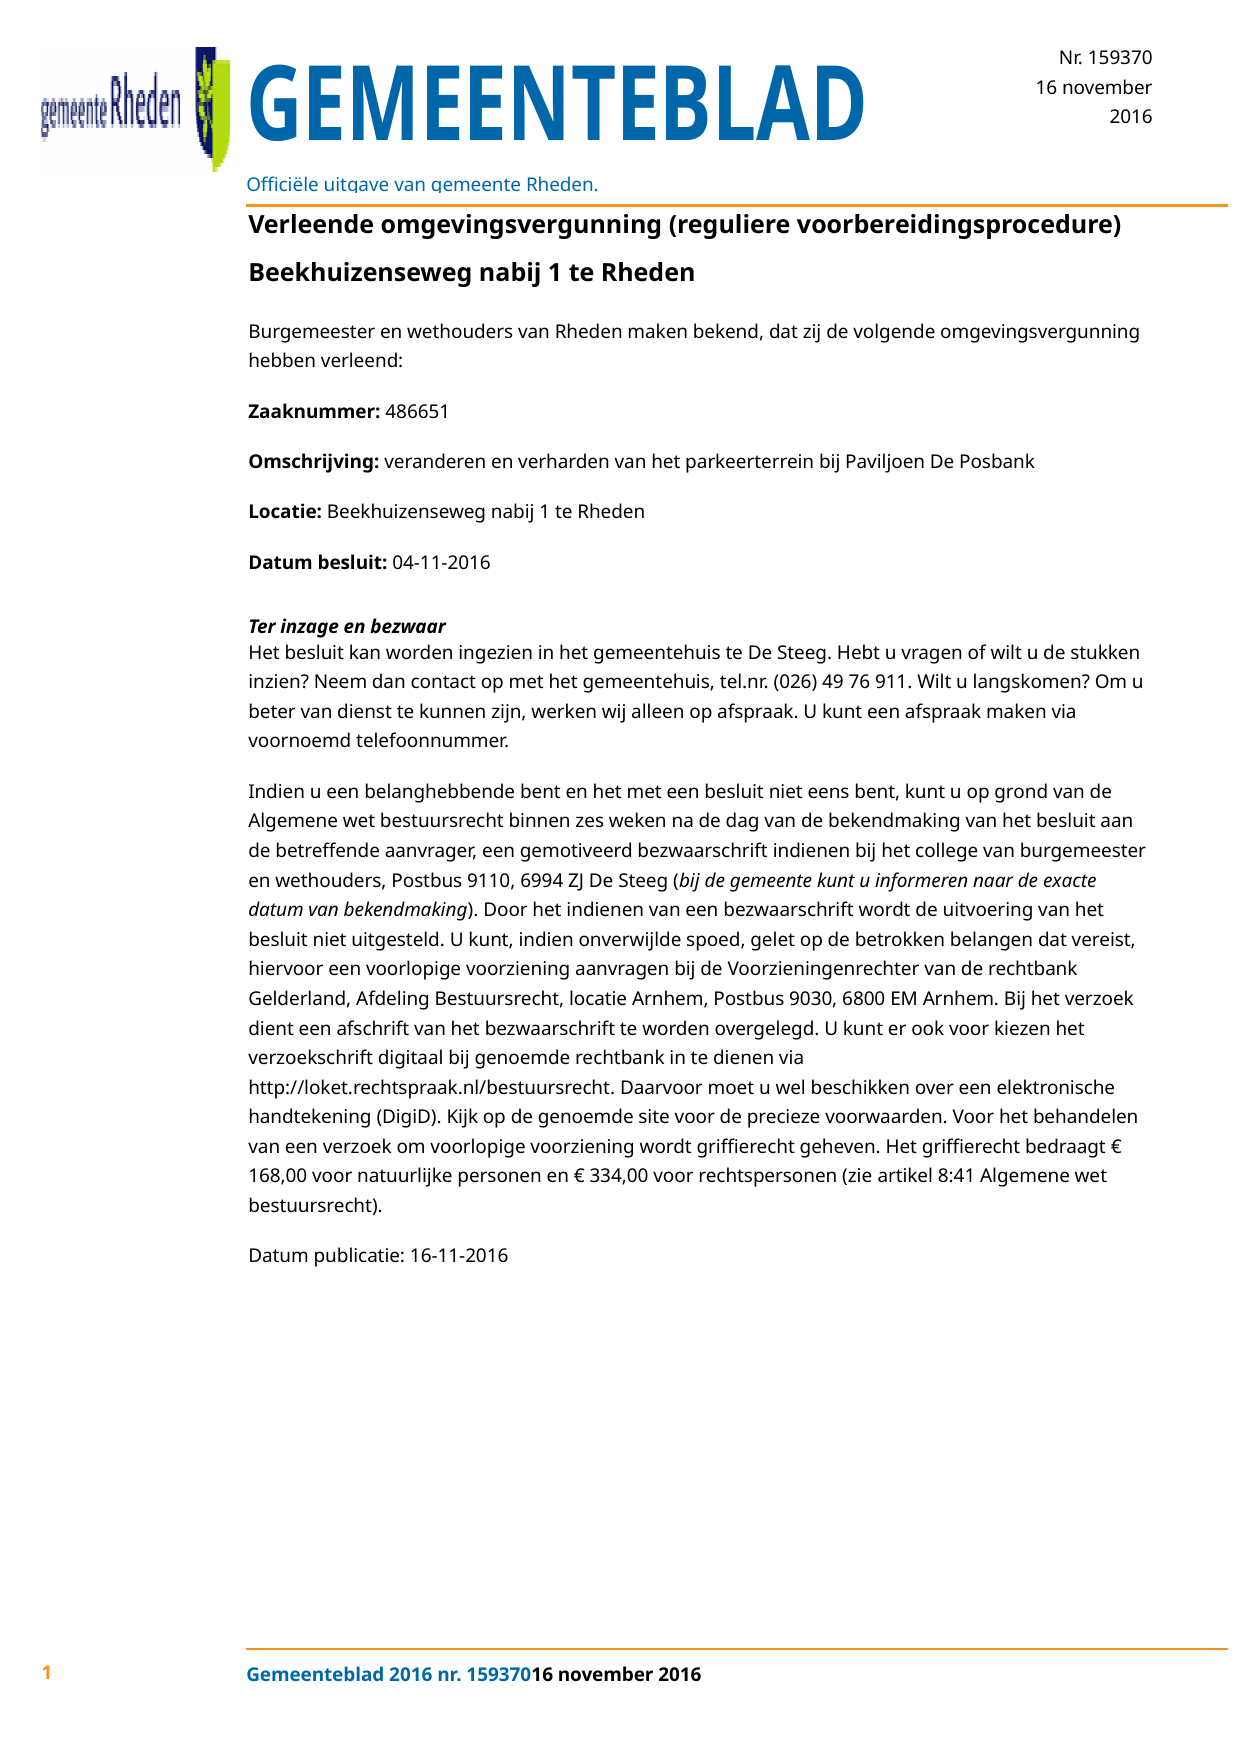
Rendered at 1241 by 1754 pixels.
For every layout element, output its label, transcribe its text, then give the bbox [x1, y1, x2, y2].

text Het besluit kan worden ingezien in het gemeentehuis te De Steeg. Hebt u vragen of wilt u de stukken inzien? Neem dan contact op met het gemeentehuis, tel.nr. (026) 49 76 911. Wilt u langskomen? Om u beter van dienst te kunnen zijn, werken wij alleen op afspraak. U kunt een afspraak maken via voornoemd telefoonnummer. [248, 639, 1152, 753]
text Indien u een belanghebbende bent en het met een besluit niet eens bent, kunt u op grond van de Algemene wet bestuursrecht binnen zes weken na de dag van de bekendmaking van het besluit aan de betreffende aanvrager, een gemotiveerd bezwaarschrift indienen bij het college van burgemeester en wethouders, Postbus 9110, 6994 ZJ De Steeg (bij de gemeente kunt u informeren naar de exacte datum van bekendmaking). Door het indienen van een bezwaarschrift wordt de uitvoering van het besluit niet uitgesteld. U kunt, indien onverwijlde spoed, gelet op de betrokken belangen dat vereist, hiervoor een voorlopige voorziening aanvragen bij de Voorzieningenrechter van de rechtbank Gelderland, Afdeling Bestuursrecht, locatie Arnhem, Postbus 9030, 6800 EM Arnhem. Bij het verzoek dient een afschrift van het bezwaarschrift te worden overgelegd. U kunt er ook voor kiezen het verzoekschrift digitaal bij genoemde rechtbank in te dienen via http://loket.rechtspraak.nl/bestuursrecht. Daarvoor moet u wel beschikken over een elektronische handtekening (DigiD). Kijk op de genoemde site voor de precieze voorwaarden. Voor het behandelen van een verzoek om voorlopige voorziening wordt griffierecht geheven. Het griffierecht bedraagt € 168,00 voor natuurlijke personen en € 334,00 voor rechtspersonen (zie artikel 8:41 Algemene wet bestuursrecht). [248, 778, 1152, 1218]
text Locatie: Beekhuizenseweg nabij 1 te Rheden [248, 499, 1152, 524]
picture [41, 47, 231, 172]
text Ter inzage en bezwaar [248, 613, 1152, 639]
text Omschrijving: veranderen en verharden van het parkeerterrein bij Paviljoen De Posbank [248, 448, 1152, 474]
text Burgemeester en wethouders van Rheden maken bekend, dat zij de volgende omgevingsvergunning hebben verleend: [248, 318, 1152, 373]
text Datum publicatie: 16-11-2016 [248, 1243, 1152, 1268]
text Verleende omgevingsvergunning (reguliere voorbereidingsprocedure) Beekhuizenseweg nabij 1 te Rheden [248, 207, 1152, 288]
text Zaaknummer: 486651 [248, 398, 1152, 424]
text Datum besluit: 04-11-2016 [248, 549, 1152, 575]
